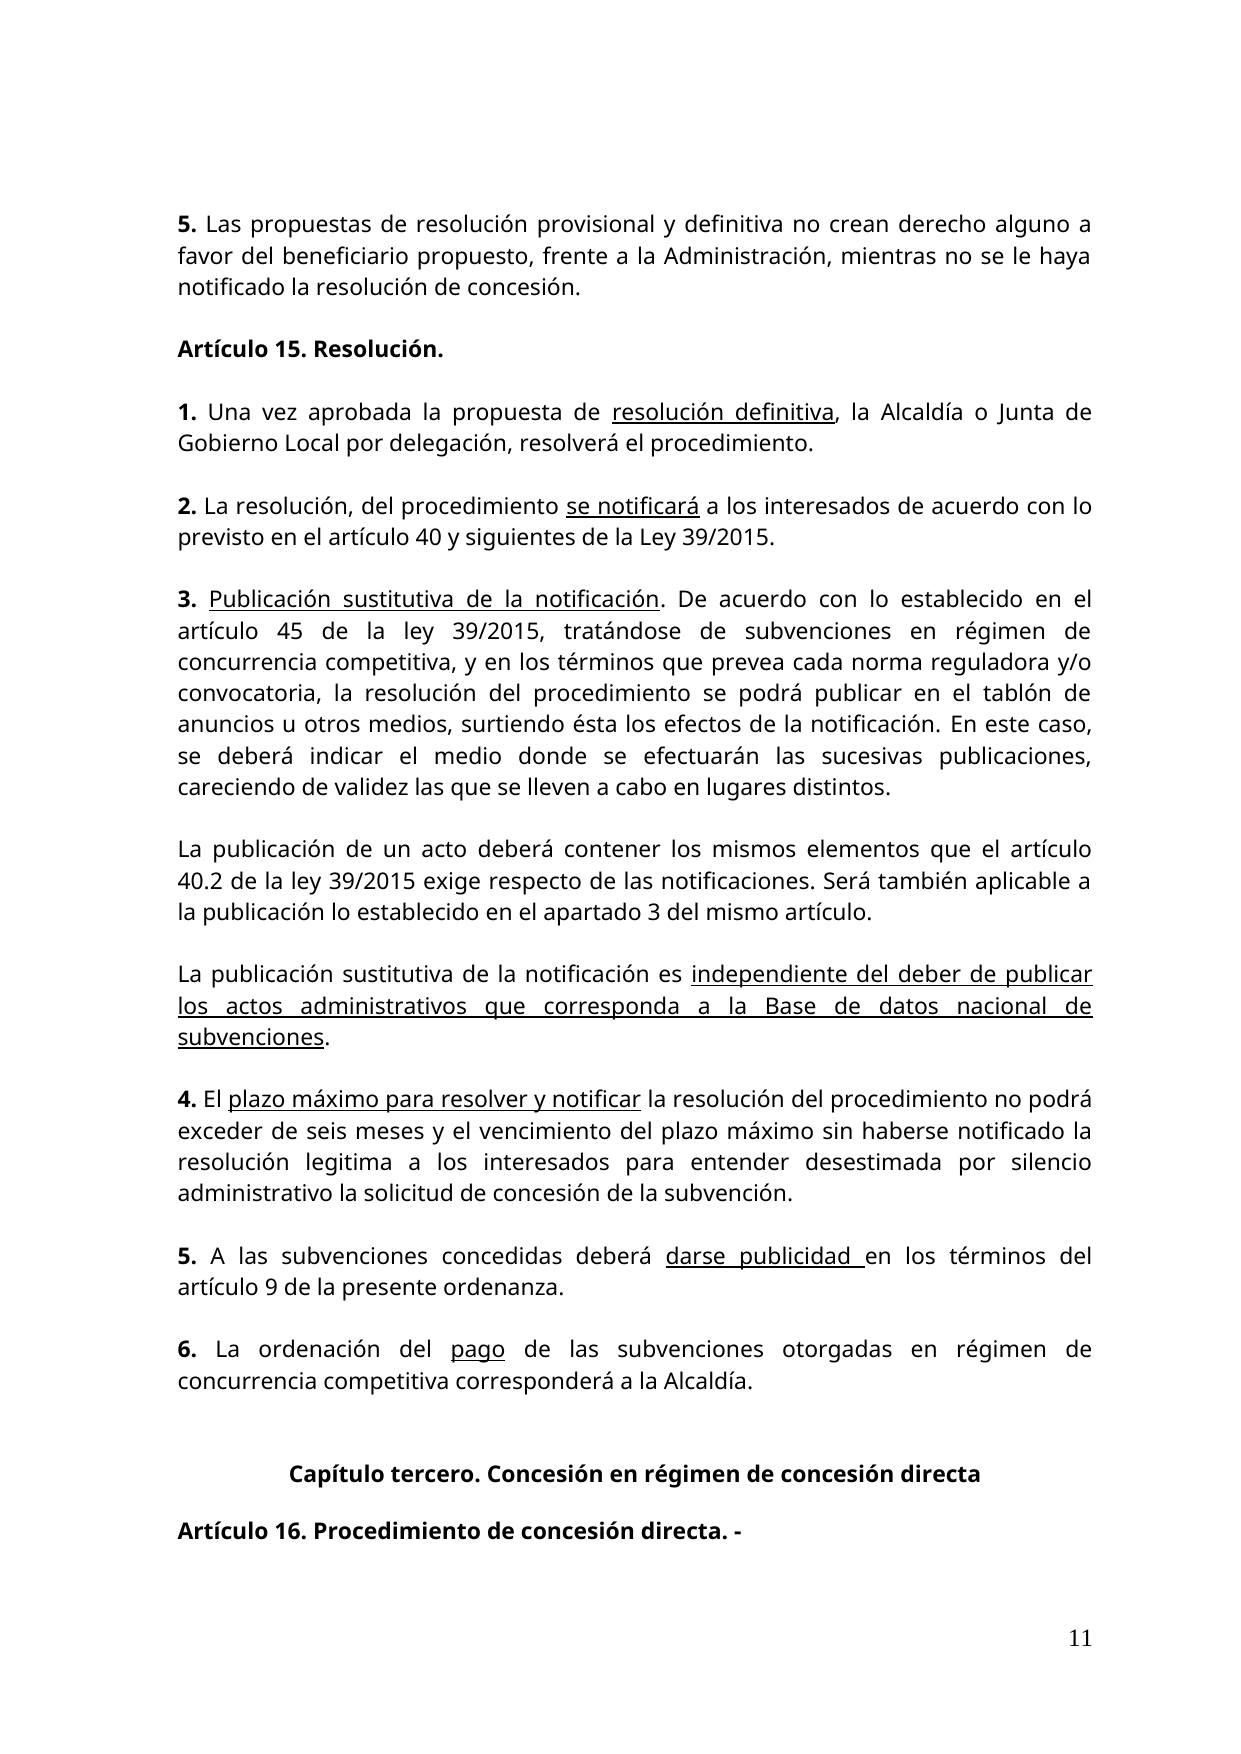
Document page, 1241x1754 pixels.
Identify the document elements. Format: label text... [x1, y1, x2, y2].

text 6. La ordenación del pago de las subvenciones otorgadas en régimen de concurrencia competitiva corresponderá a la Alcaldía. [177, 1333, 1093, 1396]
text 1. Una vez aprobada la propuesta de resolución definitiva, la Alcaldía o Junta de Gobierno Local por delegación, resolverá el procedimiento. [177, 396, 1093, 458]
text 4. El plazo máximo para resolver y notificar la resolución del procedimiento no podrá exceder de seis meses y el vencimiento del plazo máximo sin haberse notificado la resolución legitima a los interesados para entender desestimada por silencio administrativo la solicitud de concesión de la subvención. [177, 1083, 1093, 1208]
text 5. Las propuestas de resolución provisional y definitiva no crean derecho alguno a favor del beneficiario propuesto, frente a la Administración, mientras no se le haya notificado la resolución de concesión. [177, 208, 1093, 302]
text 2. La resolución, del procedimiento se notificará a los interesados de acuerdo con lo previsto en el artículo 40 y siguientes de la Ley 39/2015. [177, 490, 1093, 552]
text 5. A las subvenciones concedidas deberá darse publicidad en los términos del artículo 9 de la presente ordenanza. [177, 1240, 1093, 1302]
text La publicación de un acto deberá contener los mismos elementos que el artículo 40.2 de la ley 39/2015 exige respecto de las notificaciones. Será también aplicable a la publicación lo establecido en el apartado 3 del mismo artículo. [177, 833, 1093, 927]
text Capítulo tercero. Concesión en régimen de concesión directa [177, 1458, 1093, 1490]
subtitle Artículo 16. Procedimiento de concesión directa. - [177, 1515, 1093, 1546]
text Artículo 15. Resolución. [177, 333, 1093, 365]
text 3. Publicación sustitutiva de la notificación. De acuerdo con lo establecido en el artículo 45 de la ley 39/2015, tratándose de subvenciones en régimen de concurrencia competitiva, y en los términos que prevea cada norma reguladora y/o convocatoria, la resolución del procedimiento se podrá publicar en el tablón de anuncios u otros medios, surtiendo ésta los efectos de la notificación. En este caso, se deberá indicar el medio donde se efectuarán las sucesivas publicaciones, careciendo de validez las que se lleven a cabo en lugares distintos. [177, 583, 1093, 802]
text La publicación sustitutiva de la notificación es independiente del deber de publicar los actos administrativos que corresponda a la Base de datos nacional de [177, 958, 1093, 1016]
text subvenciones. [177, 1017, 1093, 1052]
